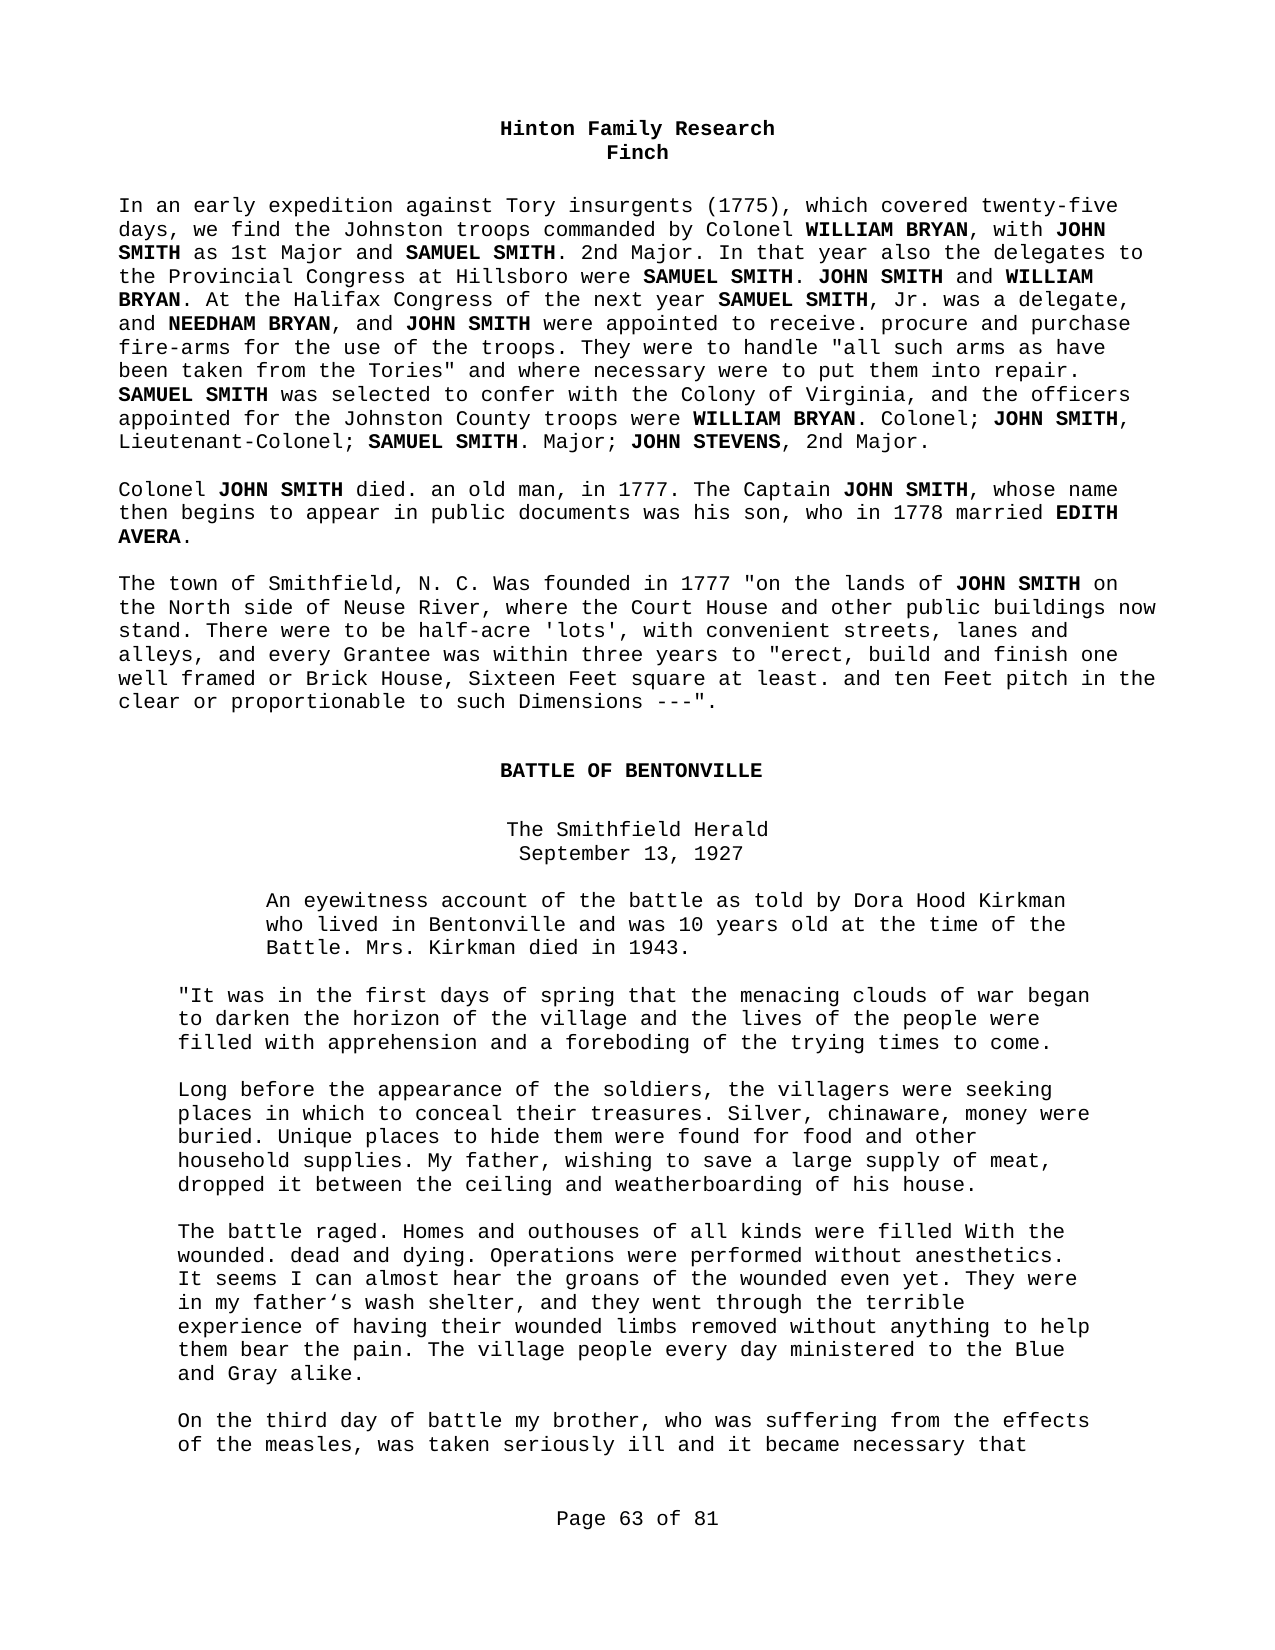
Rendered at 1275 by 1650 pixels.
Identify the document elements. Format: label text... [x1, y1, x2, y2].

text Colonel John Smith died. an old man, in 1777. The Captain John Smith, whose name then begins to appear in public documents was his son, who in 1778 married Edith AVERA. [118, 479, 1157, 549]
subtitle BATTLE OF BENTONVILLE [118, 760, 1157, 783]
text The town of Smithfield, N. C. Was founded in 1777 "on the lands of John Smith on the North side of Neuse River, where the Court House and other public buildings now stand. There were to be half-acre 'lots', with convenient streets, lanes and alleys, and every Grantee was within three years to "erect, build and finish one well framed or Brick House, Sixteen Feet square at least. and ten Feet pitch in the clear or proportionable to such Dimensions ---". [118, 573, 1157, 715]
text who lived in Bentonville and was 10 years old at the time of the [266, 914, 1098, 937]
text In an early expedition against Tory insurgents (1775), which covered twenty-five days, we find the Johnston troops commanded by Colonel William BRYAN, with John Smith as 1st Major and SAMUEL Smith. 2nd Major. In that year also the delegates to the Provincial Congress at Hillsboro were SAMUEL Smith. John Smith and William BRYAN. At the Halifax Congress of the next year SAMUEL Smith, Jr. was a delegate, and NEEDHAM BRYAN, and John Smith were appointed to receive. procure and purchase fire-arms for the use of the troops. They were to handle "all such arms as have been taken from the Tories" and where necessary were to put them into repair. SAMUEL Smith was selected to confer with the Colony of Virginia, and the officers appointed for the Johnston County troops were William BRYAN. Colonel; John Smith, Lieutenant-Colonel; SAMUEL Smith. Major; John Stevens, 2nd Major. [118, 195, 1157, 455]
text September 13, 1927 [118, 843, 1157, 866]
text Long before the appearance of the soldiers, the villagers were seeking places in which to conceal their treasures. Silver, chinaware, money were buried. Unique places to hide them were found for food and other household supplies. My father, wishing to save a large supply of meat, dropped it between the ceiling and weatherboarding of his house. [177, 1079, 1098, 1197]
text The Smithfield Herald [118, 819, 1157, 843]
text An eyewitness account of the battle as told by Dora Hood Kirkman [266, 890, 1098, 914]
text The battle raged. Homes and outhouses of all kinds were filled With the wounded. dead and dying. Operations were performed without anesthetics. It seems I can almost hear the groans of the wounded even yet. They were in my father‘s wash shelter, and they went through the terrible experience of having their wounded limbs removed without anything to help them bear the pain. The village people every day ministered to the Blue and Gray alike. [177, 1221, 1098, 1387]
text On the third day of battle my brother, who was suffering from the effects of the measles, was taken seriously ill and it became necessary that [177, 1410, 1098, 1457]
text "It was in the first days of spring that the menacing clouds of war began to darken the horizon of the village and the lives of the people were filled with apprehension and a foreboding of the trying times to come. [177, 984, 1098, 1056]
text Battle. Mrs. Kirkman died in 1943. [266, 937, 1098, 961]
